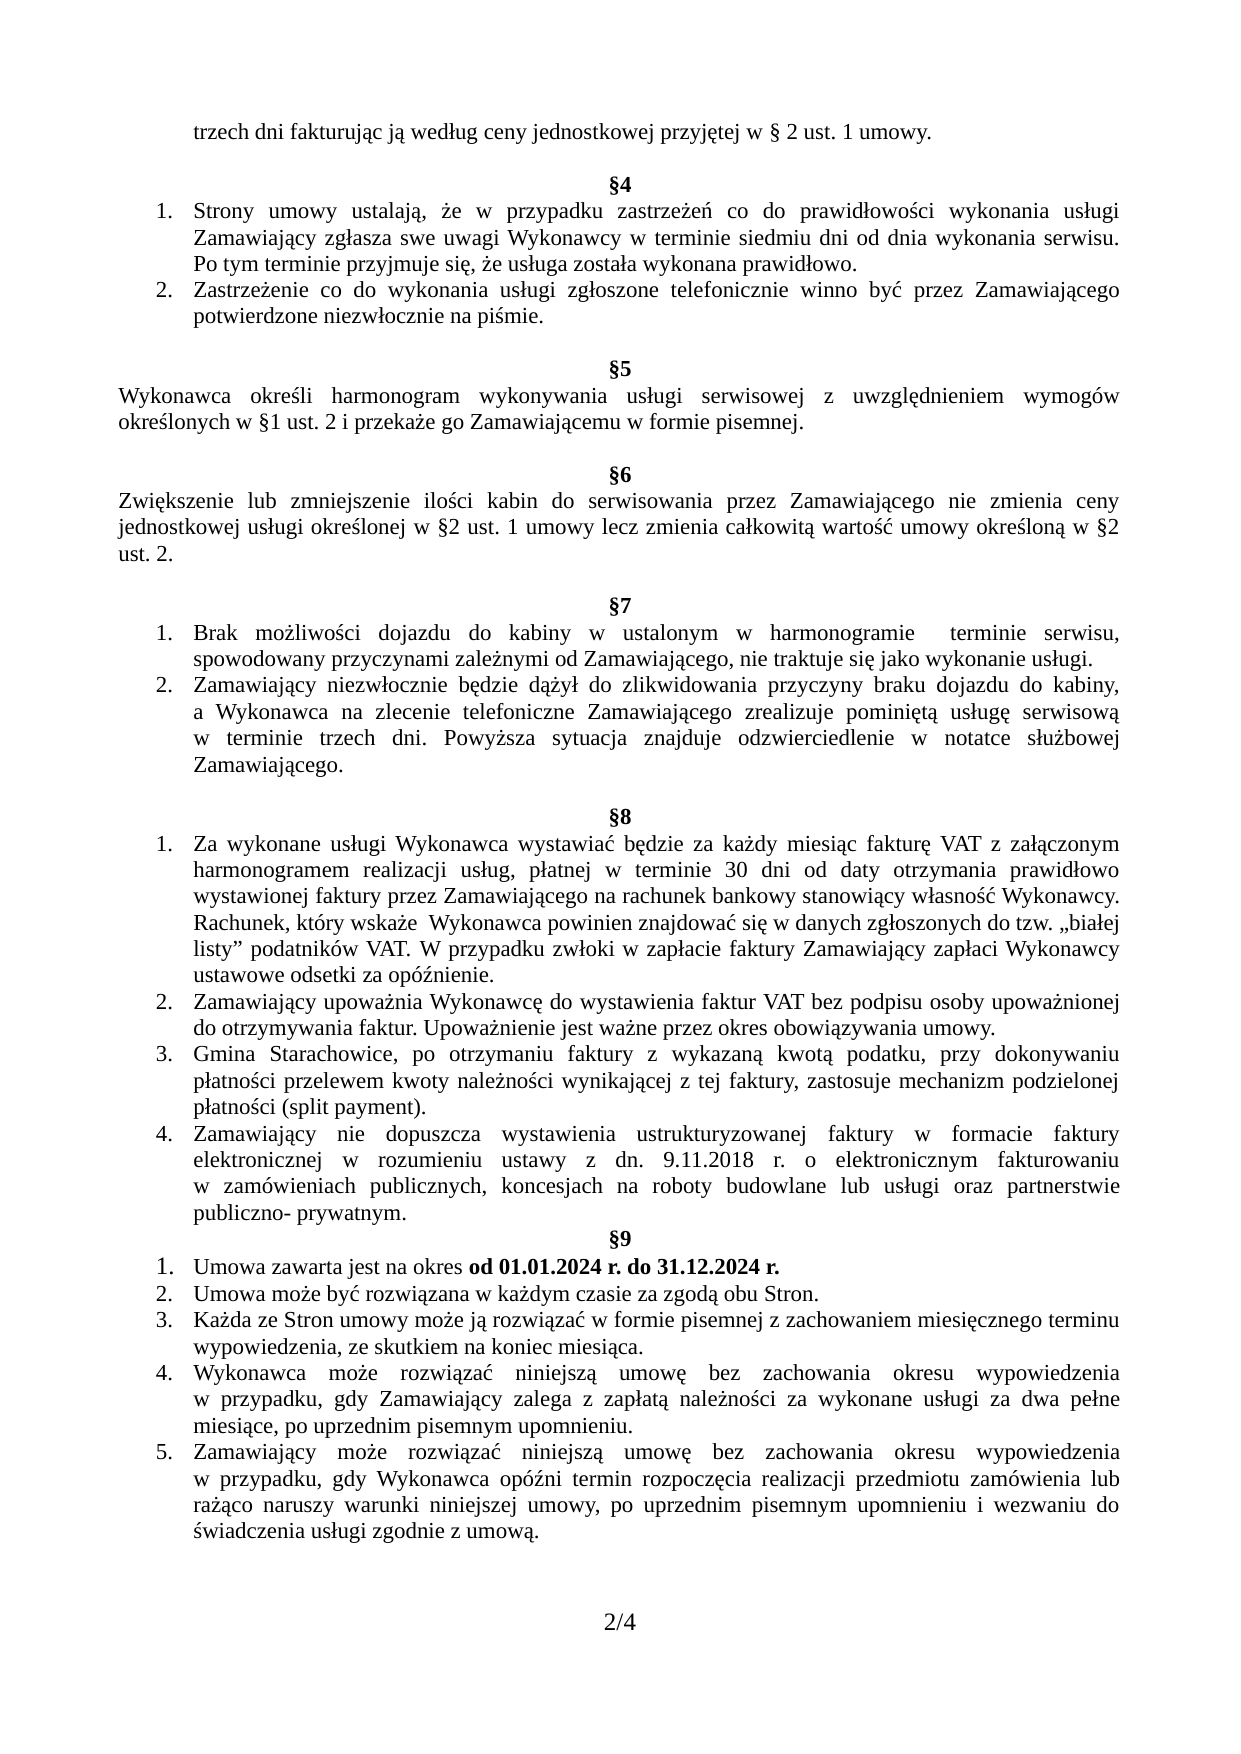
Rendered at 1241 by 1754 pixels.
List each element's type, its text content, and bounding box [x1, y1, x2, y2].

list Każda ze Stron umowy może ją rozwiązać w formie pisemnej z zachowaniem miesięcznego terminu wypowiedzenia, ze skutkiem na koniec miesiąca. [156, 1306, 1121, 1359]
list Zamawiający niezwłocznie będzie dążył do zlikwidowania przyczyny braku dojazdu do kabiny, a Wykonawca na zlecenie telefoniczne Zamawiającego zrealizuje pominiętą usługę serwisową w terminie trzech dni. Powyższa sytuacja znajduje odzwierciedlenie w notatce służbowej Zamawiającego. [156, 672, 1121, 777]
list Zamawiający nie dopuszcza wystawienia ustrukturyzowanej faktury w formacie faktury elektronicznej w rozumieniu ustawy z dn. 9.11.2018 r. o elektronicznym fakturowaniu w zamówieniach publicznych, koncesjach na roboty budowlane lub usługi oraz partnerstwie publiczno- prywatnym. [156, 1119, 1121, 1225]
list Wykonawca może rozwiązać niniejszą umowę bez zachowania okresu wypowiedzenia w przypadku, gdy Zamawiający zalega z zapłatą należności za wykonane usługi za dwa pełne miesiące, po uprzednim pisemnym upomnieniu. [156, 1359, 1121, 1438]
list trzech dni fakturując ją według ceny jednostkowej przyjętej w § 2 ust. 1 umowy. [156, 118, 1121, 144]
text §9 [118, 1225, 1121, 1251]
list Zamawiający upoważnia Wykonawcę do wystawienia faktur VAT bez podpisu osoby upoważnionej do otrzymywania faktur. Upoważnienie jest ważne przez okres obowiązywania umowy. [156, 988, 1121, 1041]
list Zamawiający może rozwiązać niniejszą umowę bez zachowania okresu wypowiedzenia w przypadku, gdy Wykonawca opóźni termin rozpoczęcia realizacji przedmiotu zamówienia lub rażąco naruszy warunki niniejszej umowy, po uprzednim pisemnym upomnieniu i wezwaniu do świadczenia usługi zgodnie z umową. [156, 1438, 1121, 1544]
list Gmina Starachowice, po otrzymaniu faktury z wykazaną kwotą podatku, przy dokonywaniu płatności przelewem kwoty należności wynikającej z tej faktury, zastosuje mechanizm podzielonej płatności (split payment). [156, 1041, 1121, 1119]
text §7 [118, 592, 1121, 619]
list Brak możliwości dojazdu do kabiny w ustalonym w harmonogramie terminie serwisu, spowodowany przyczynami zależnymi od Zamawiającego, nie traktuje się jako wykonanie usługi. [156, 619, 1121, 672]
text Wykonawca określi harmonogram wykonywania usługi serwisowej z uwzględnieniem wymogów określonych w §1 ust. 2 i przekaże go Zamawiającemu w formie pisemnej. [118, 382, 1121, 434]
text §6 [118, 461, 1121, 487]
text §8 [118, 803, 1121, 830]
text §4 [118, 171, 1121, 197]
list Umowa zawarta jest na okres od 01.01.2024 r. do 31.12.2024 r. [156, 1251, 1121, 1280]
list Umowa może być rozwiązana w każdym czasie za zgodą obu Stron. [156, 1280, 1121, 1306]
list Za wykonane usługi Wykonawca wystawiać będzie za każdy miesiąc fakturę VAT z załączonym harmonogramem realizacji usług, płatnej w terminie 30 dni od daty otrzymania prawidłowo wystawionej faktury przez Zamawiającego na rachunek bankowy stanowiący własność Wykonawcy. Rachunek, który wskaże Wykonawca powinien znajdować się w danych zgłoszonych do tzw. „białej listy” podatników VAT. W przypadku zwłoki w zapłacie faktury Zamawiający zapłaci Wykonawcy ustawowe odsetki za opóźnienie. [156, 830, 1121, 988]
list Zastrzeżenie co do wykonania usługi zgłoszone telefonicznie winno być przez Zamawiającego potwierdzone niezwłocznie na piśmie. [156, 276, 1121, 329]
text Zwiększenie lub zmniejszenie ilości kabin do serwisowania przez Zamawiającego nie zmienia ceny jednostkowej usługi określonej w §2 ust. 1 umowy lecz zmienia całkowitą wartość umowy określoną w §2 ust. 2. [118, 487, 1121, 566]
text §5 [118, 355, 1121, 382]
list Strony umowy ustalają, że w przypadku zastrzeżeń co do prawidłowości wykonania usługi Zamawiający zgłasza swe uwagi Wykonawcy w terminie siedmiu dni od dnia wykonania serwisu. Po tym terminie przyjmuje się, że usługa została wykonana prawidłowo. [156, 197, 1121, 276]
